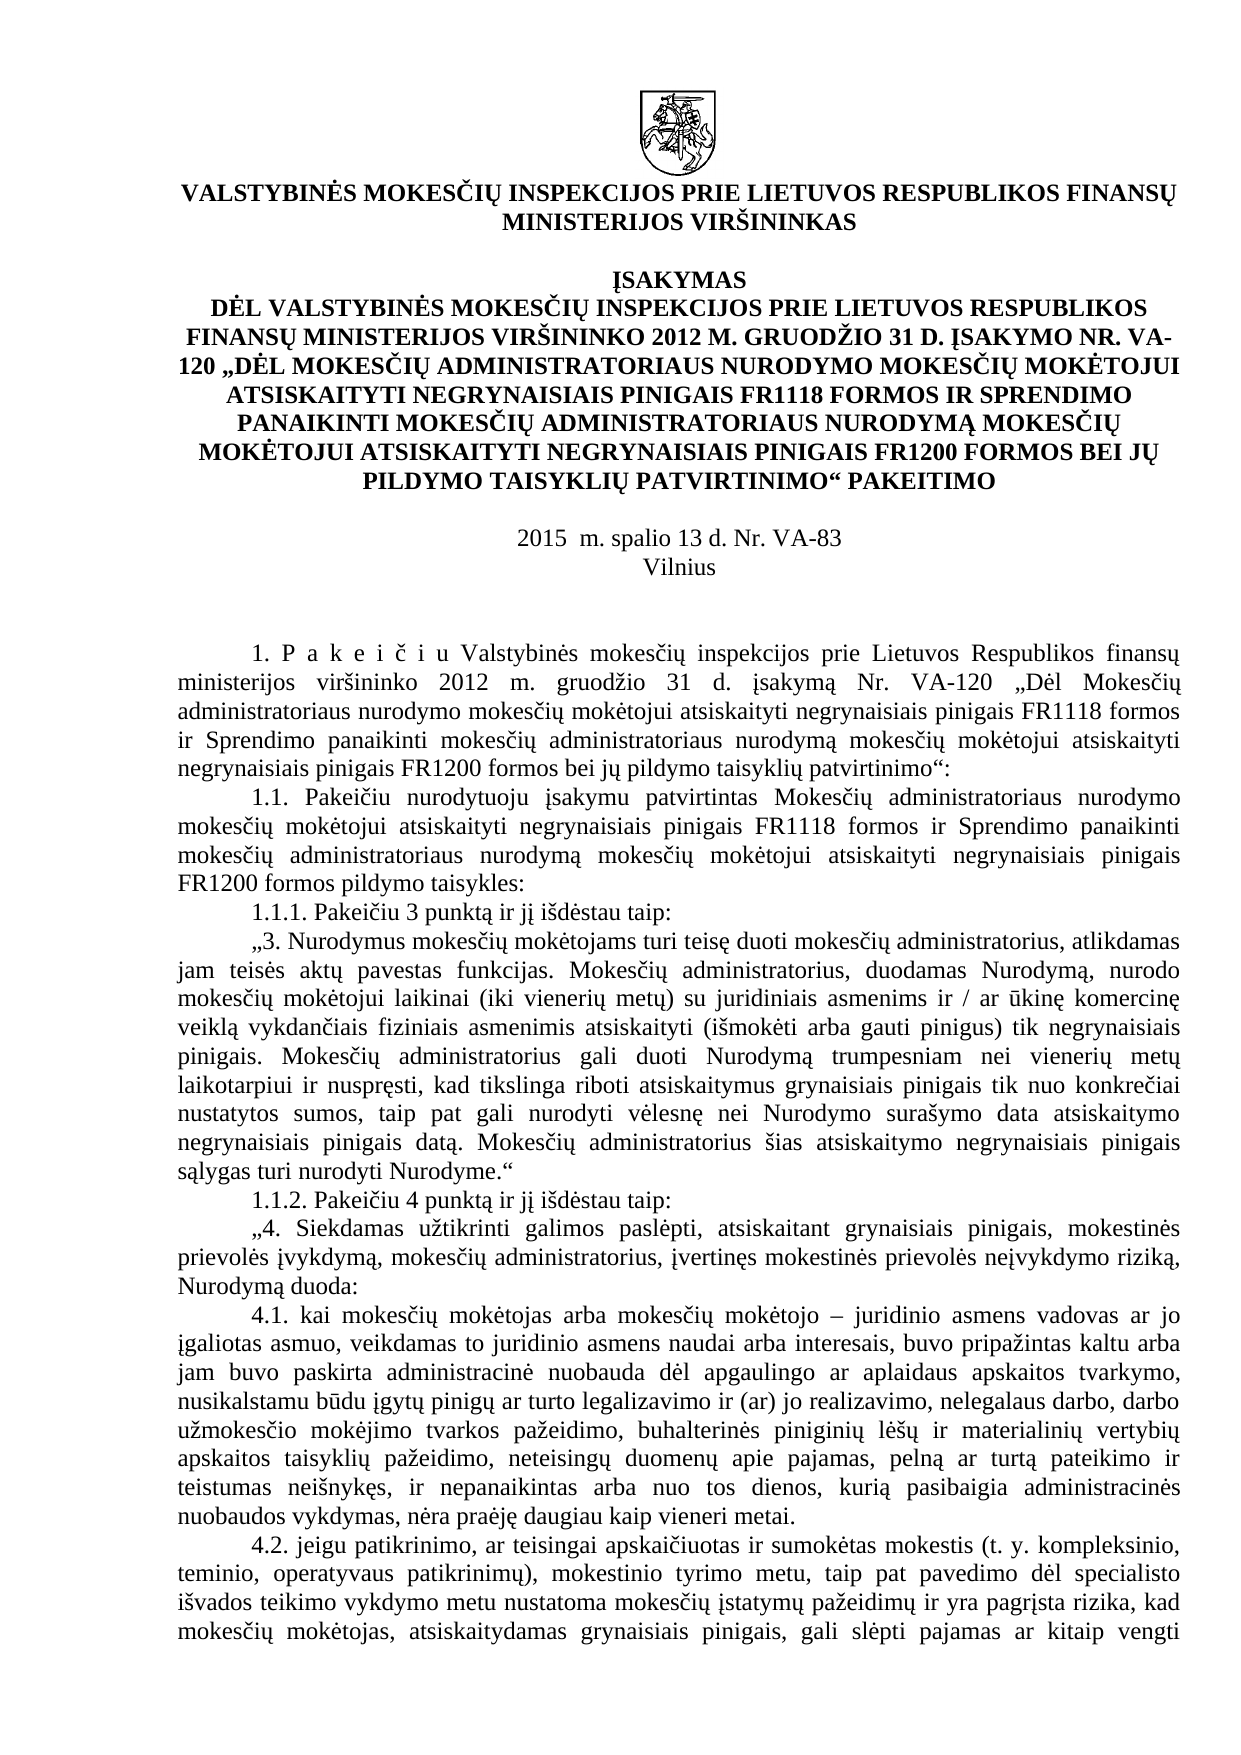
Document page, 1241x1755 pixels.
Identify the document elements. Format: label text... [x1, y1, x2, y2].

text 4.2. jeigu patikrinimo, ar teisingai apskaičiuotas ir sumokėtas mokestis (t. y. kompleksinio, teminio, operatyvaus patikrinimų), mokestinio tyrimo metu, taip pat pavedimo dėl specialisto išvados teikimo vykdymo metu nustatoma mokesčių įstatymų pažeidimų ir yra pagrįsta rizika, kad mokesčių mokėtojas, atsiskaitydamas grynaisiais pinigais, gali slėpti pajamas ar kitaip vengti [177, 1530, 1181, 1645]
text DĖL VALSTYBINĖS MOKESČIŲ INSPEKCIJOS PRIE LIETUVOS RESPUBLIKOS FINANSŲ MINISTERIJOS VIRŠININKO 2012 M. GRUODŽIO 31 D. ĮSAKYMO NR. VA-120 „DĖL MOKESČIŲ ADMINISTRATORIAUS NURODYMO MOKESČIŲ MOKĖTOJUI ATSISKAITYTI NEGRYNAISIAIS PINIGAIS FR1118 FORMOS IR SPRENDIMO PANAIKINTI MOKESČIŲ ADMINISTRATORIAUS NURODYMĄ MOKESČIŲ MOKĖTOJUI ATSISKAITYTI NEGRYNAISIAIS PINIGAIS FR1200 FORMOS BEI JŲ PILDYMO TAISYKLIŲ PATVIRTINIMO“ PAKEITIMO [177, 293, 1181, 495]
text „4. Siekdamas užtikrinti galimos paslėpti, atsiskaitant grynaisiais pinigais, mokestinės prievolės įvykdymą, mokesčių administratorius, įvertinęs mokestinės prievolės neįvykdymo riziką, Nurodymą duoda: [177, 1213, 1181, 1300]
text ĮSAKYMAS [177, 265, 1181, 293]
text VALSTYBINĖS MOKESČIŲ INSPEKCIJOS PRIE LIETUVOS RESPUBLIKOS FINANSŲ MINISTERIJOS VIRŠININKAS [177, 178, 1181, 236]
text Vilnius [177, 552, 1181, 581]
text 4.1. kai mokesčių mokėtojas arba mokesčių mokėtojo – juridinio asmens vadovas ar jo įgaliotas asmuo, veikdamas to juridinio asmens naudai arba interesais, buvo pripažintas kaltu arba jam buvo paskirta administracinė nuobauda dėl apgaulingo ar aplaidaus apskaitos tvarkymo, nusikalstamu būdu įgytų pinigų ar turto legalizavimo ir (ar) jo realizavimo, nelegalaus darbo, darbo užmokesčio mokėjimo tvarkos pažeidimo, buhalterinės piniginių lėšų ir materialinių vertybių apskaitos taisyklių pažeidimo, neteisingų duomenų apie pajamas, pelną ar turtą pateikimo ir teistumas neišnykęs, ir nepanaikintas arba nuo tos dienos, kurią pasibaigia administracinės nuobaudos vykdymas, nėra praėję daugiau kaip vieneri metai. [177, 1300, 1181, 1530]
text 1.1. Pakeičiu nurodytuoju įsakymu patvirtintas Mokesčių administratoriaus nurodymo mokesčių mokėtojui atsiskaityti negrynaisiais pinigais FR1118 formos ir Sprendimo panaikinti mokesčių administratoriaus nurodymą mokesčių mokėtojui atsiskaityti negrynaisiais pinigais FR1200 formos pildymo taisykles: [177, 782, 1181, 897]
text 1. P a k e i č i u Valstybinės mokesčių inspekcijos prie Lietuvos Respublikos finansų ministerijos viršininko 2012 m. gruodžio 31 d. įsakymą Nr. VA-120 „Dėl Mokesčių administratoriaus nurodymo mokesčių mokėtojui atsiskaityti negrynaisiais pinigais FR1118 formos ir Sprendimo panaikinti mokesčių administratoriaus nurodymą mokesčių mokėtojui atsiskaityti negrynaisiais pinigais FR1200 formos bei jų pildymo taisyklių patvirtinimo“: [177, 638, 1181, 782]
text 1.1.2. Pakeičiu 4 punktą ir jį išdėstau taip: [177, 1185, 1181, 1213]
text 1.1.1. Pakeičiu 3 punktą ir jį išdėstau taip: [177, 897, 1181, 926]
text „3. Nurodymus mokesčių mokėtojams turi teisę duoti mokesčių administratorius, atlikdamas jam teisės aktų pavestas funkcijas. Mokesčių administratorius, duodamas Nurodymą, nurodo mokesčių mokėtojui laikinai (iki vienerių metų) su juridiniais asmenims ir / ar ūkinę komercinę veiklą vykdančiais fiziniais asmenimis atsiskaityti (išmokėti arba gauti pinigus) tik negrynaisiais pinigais. Mokesčių administratorius gali duoti Nurodymą trumpesniam nei vienerių metų laikotarpiui ir nuspręsti, kad tikslinga riboti atsiskaitymus grynaisiais pinigais tik nuo konkrečiai nustatytos sumos, taip pat gali nurodyti vėlesnę nei Nurodymo surašymo data atsiskaitymo negrynaisiais pinigais datą. Mokesčių administratorius šias atsiskaitymo negrynaisiais pinigais sąlygas turi nurodyti Nurodyme.“ [177, 926, 1181, 1185]
text 2015 m. spalio 13 d. Nr. VA-83 [177, 523, 1181, 552]
